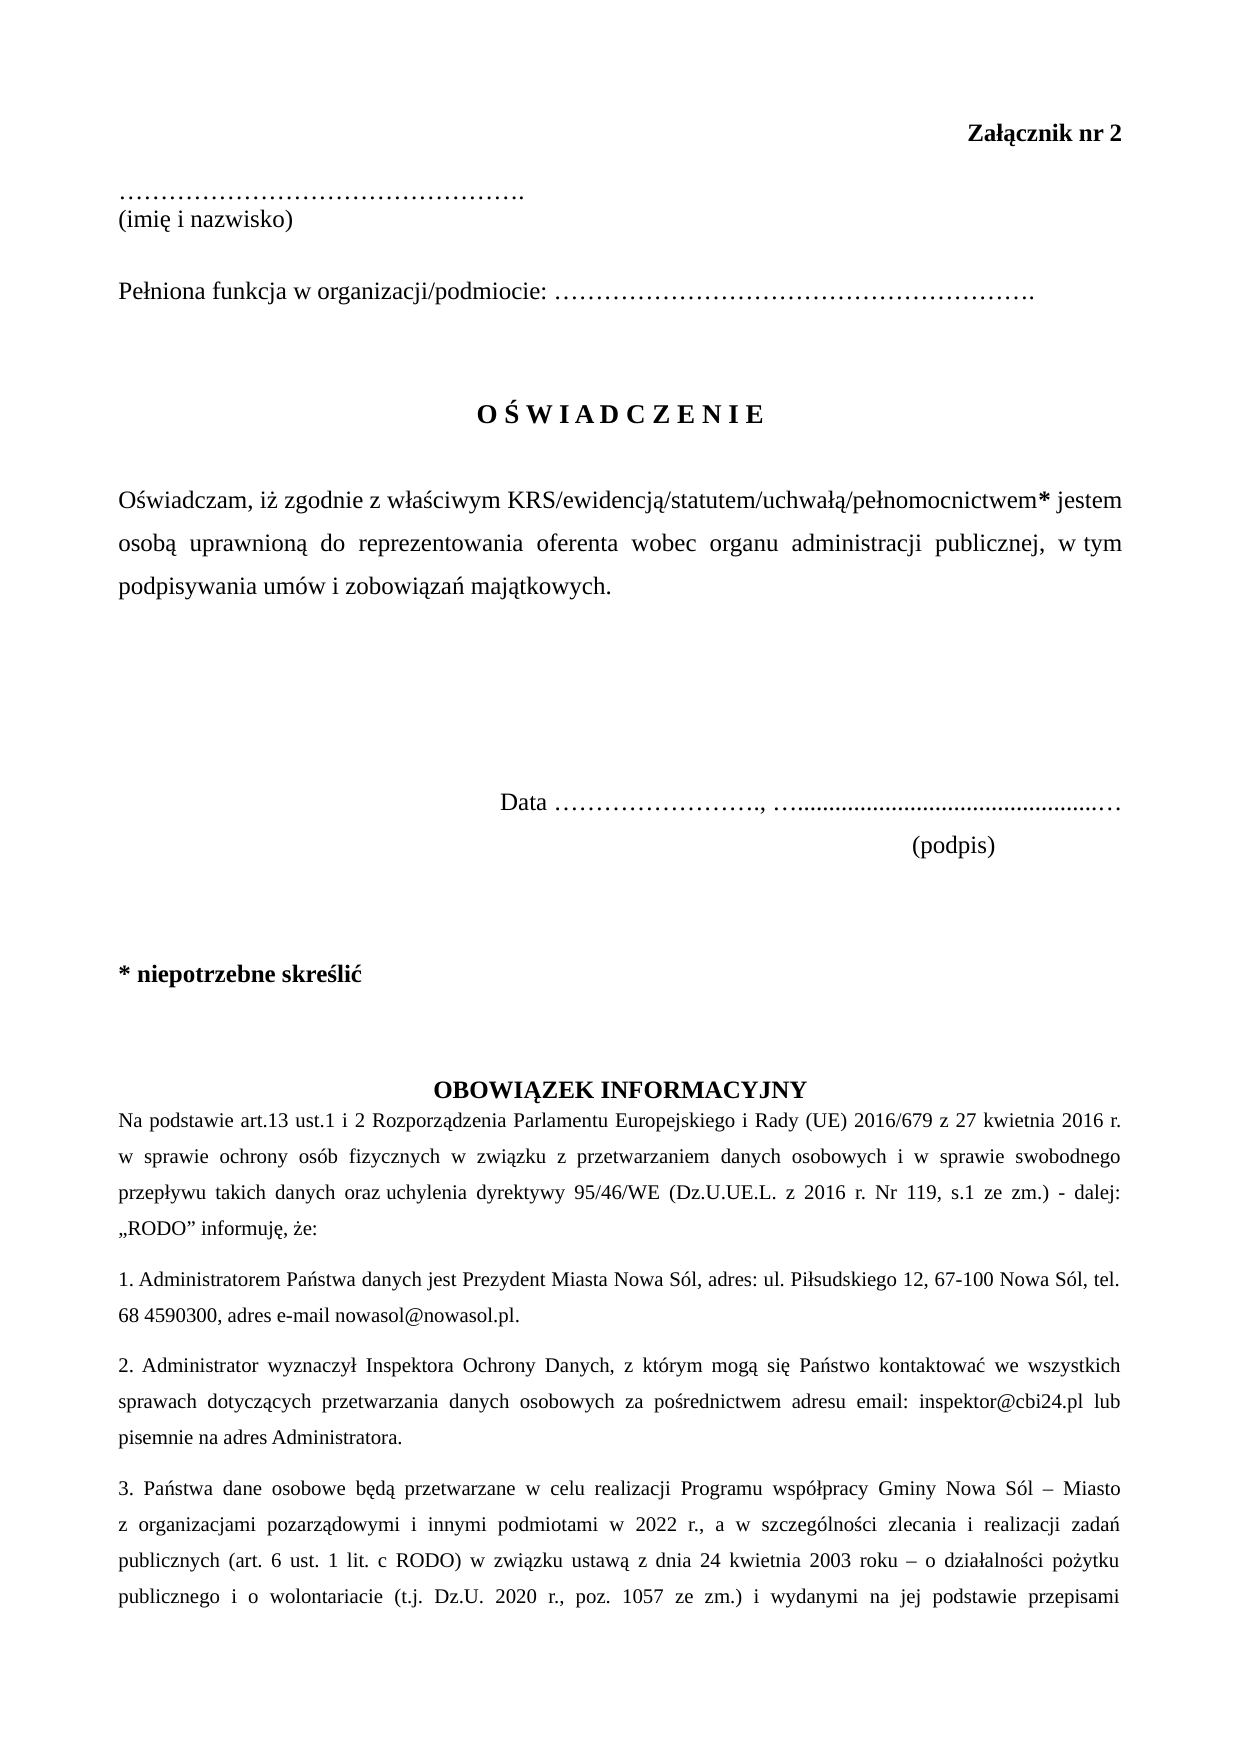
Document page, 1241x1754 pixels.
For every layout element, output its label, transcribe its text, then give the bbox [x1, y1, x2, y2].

text Pełniona funkcja w organizacji/podmiocie: …………………………………………………. [118, 276, 1122, 305]
text 3. Państwa dane osobowe będą przetwarzane w celu realizacji Programu współpracy Gminy Nowa Sól – Miasto z organizacjami pozarządowymi i innymi podmiotami w 2022 r., a w szczególności zlecania i realizacji zadań publicznych (art. 6 ust. 1 lit. c RODO) w związku ustawą z dnia 24 kwietnia 2003 roku – o działalności pożytku publicznego i o wolontariacie (t.j. Dz.U. 2020 r., poz. 1057 ze zm.) i wydanymi na jej podstawie przepisami [118, 1476, 1122, 1608]
text (imię i nazwisko) [118, 204, 1122, 233]
text Załącznik nr 2 [118, 118, 1122, 147]
text O Ś W I A D C Z E N I E [118, 398, 1122, 430]
text …………………………………………. [118, 176, 1122, 204]
text Oświadczam, iż zgodnie z właściwym KRS/ewidencją/statutem/uchwałą/pełnomocnictwem* jestem osobą uprawnioną do reprezentowania oferenta wobec organu administracji publicznej, w tym podpisywania umów i zobowiązań majątkowych. [118, 485, 1122, 600]
text 2. Administrator wyznaczył Inspektora Ochrony Danych, z którym mogą się Państwo kontaktować we wszystkich sprawach dotyczących przetwarzania danych osobowych za pośrednictwem adresu email: inspektor@cbi24.pl lub pisemnie na adres Administratora. [118, 1353, 1122, 1449]
text * niepotrzebne skreślić [118, 959, 1122, 988]
text Data ……………………., …................................................… [118, 787, 1122, 816]
text Na podstawie art.13 ust.1 i 2 Rozporządzenia Parlamentu Europejskiego i Rady (UE) 2016/679 z 27 kwietnia 2016 r. w sprawie ochrony osób fizycznych w związku z przetwarzaniem danych osobowych i w sprawie swobodnego przepływu takich danych oraz uchylenia dyrektywy 95/46/WE (Dz.U.UE.L. z 2016 r. Nr 119, s.1 ze zm.) - dalej: „RODO” informuję, że: [118, 1108, 1122, 1240]
text OBOWIĄZEK INFORMACYJNY [118, 1075, 1122, 1103]
text (podpis) [118, 830, 1122, 859]
text 1. Administratorem Państwa danych jest Prezydent Miasta Nowa Sól, adres: ul. Piłsudskiego 12, 67-100 Nowa Sól, tel. 68 4590300, adres e-mail nowasol@nowasol.pl. [118, 1266, 1122, 1327]
